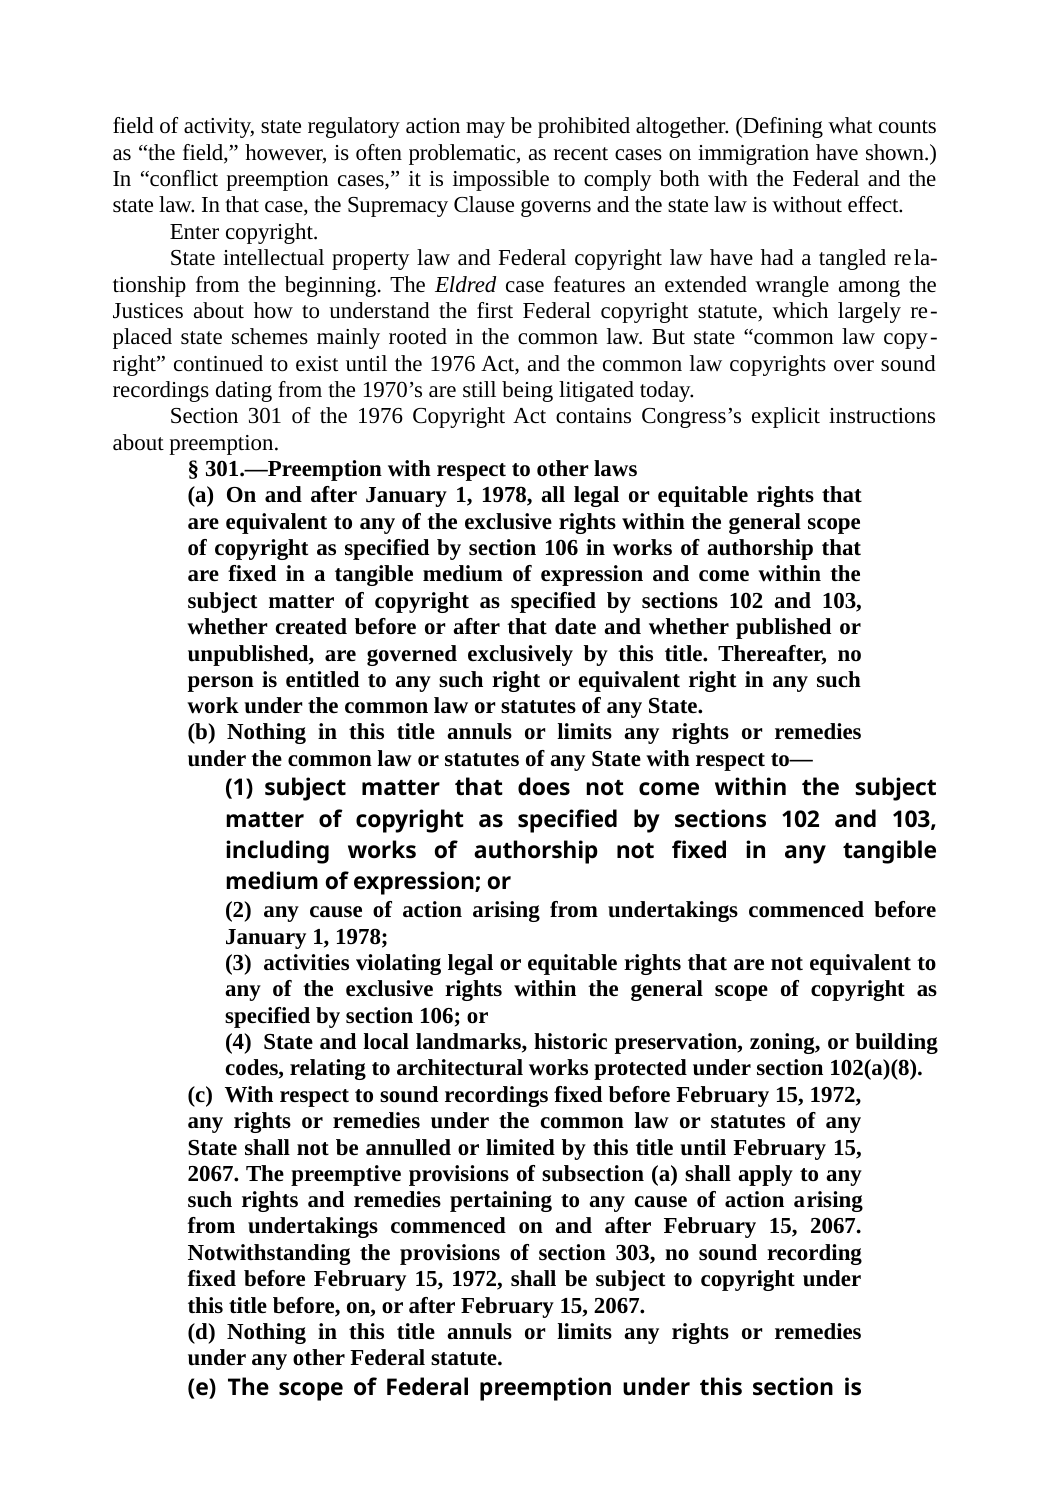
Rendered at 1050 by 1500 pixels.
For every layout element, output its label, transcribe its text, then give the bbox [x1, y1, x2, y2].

text (d) Nothing in this title annuls or limits any rights or remedies under any other Federal statute. [187, 1318, 862, 1371]
text (4) State and local landmarks, historic preservation, zoning, or build­ing codes, relating to architectural works protected under section 102(a)(8). [225, 1028, 937, 1081]
text Enter copyright. [112, 218, 937, 244]
text Section 301 of the 1976 Copyright Act contains Congress’s explicit instructions about preemption. [112, 402, 937, 455]
text (1) subject matter that does not come within the subject matter of copyright as specified by sections 102 and 103, including works of authorship not fixed in any tangible medium of ex­pres­sion; or [225, 771, 937, 896]
text (c) With respect to sound recordings fixed before February 15, 1972, any rights or remedies under the common law or statutes of any State shall not be annulled or limited by this title until February 15, 2067. The preemptive provisions of subsection (a) shall apply to any such rights and remedies pertaining to any cause of action a­ris­ing from undertakings commenced on and after February 15, 2067. Notwithstanding the provisions of section 303, no sound recording fixed before February 15, 1972, shall be subject to copyright under this title before, on, or after February 15, 2067. [187, 1081, 862, 1318]
text (2) any cause of action arising from undertakings commenced before January 1, 1978; [225, 896, 937, 949]
text field of activity, state regulatory action may be prohibited altogether. (Defining what counts as “the field,” however, is often problematic, as recent cases on immigration have shown.) In “conflict preemption cases,” it is impossible to comply both with the Federal and the state law. In that case, the Supremacy Clause governs and the state law is with­out effect. [112, 112, 937, 218]
text (a) On and after January 1, 1978, all legal or equitable rights that are equivalent to any of the exclusive rights within the general scope of copyright as specified by section 106 in works of authorship that are fixed in a tangible medium of expression and come within the sub­ject matter of copyright as specified by sections 102 and 103, whether created before or after that date and whether published or un­pub­lished, are governed exclusively by this title. Thereafter, no per­son is entitled to any such right or equivalent right in any such work under the common law or statutes of any State. [187, 481, 862, 719]
text State intellectual property law and Federal copyright law have had a tangled re­la­tion­ship from the beginning. The Eldred case features an extended wrangle among the Justices about how to understand the first Federal copyright statute, which largely re­placed state schemes mainly rooted in the common law. But state “common law copy­right” continued to exist until the 1976 Act, and the common law copyrights over sound recordings dating from the 1970’s are still being litigated today. [112, 244, 937, 402]
text § 301.—Preemption with respect to other laws [187, 455, 862, 481]
text (b) Nothing in this title annuls or limits any rights or remedies under the common law or statutes of any State with respect to— [187, 719, 862, 771]
text (e) The scope of Federal preemption under this section is [187, 1371, 862, 1402]
text (3) activities violating legal or equitable rights that are not equivalent to any of the exclusive rights within the general scope of copyright as specified by section 106; or [225, 949, 937, 1028]
